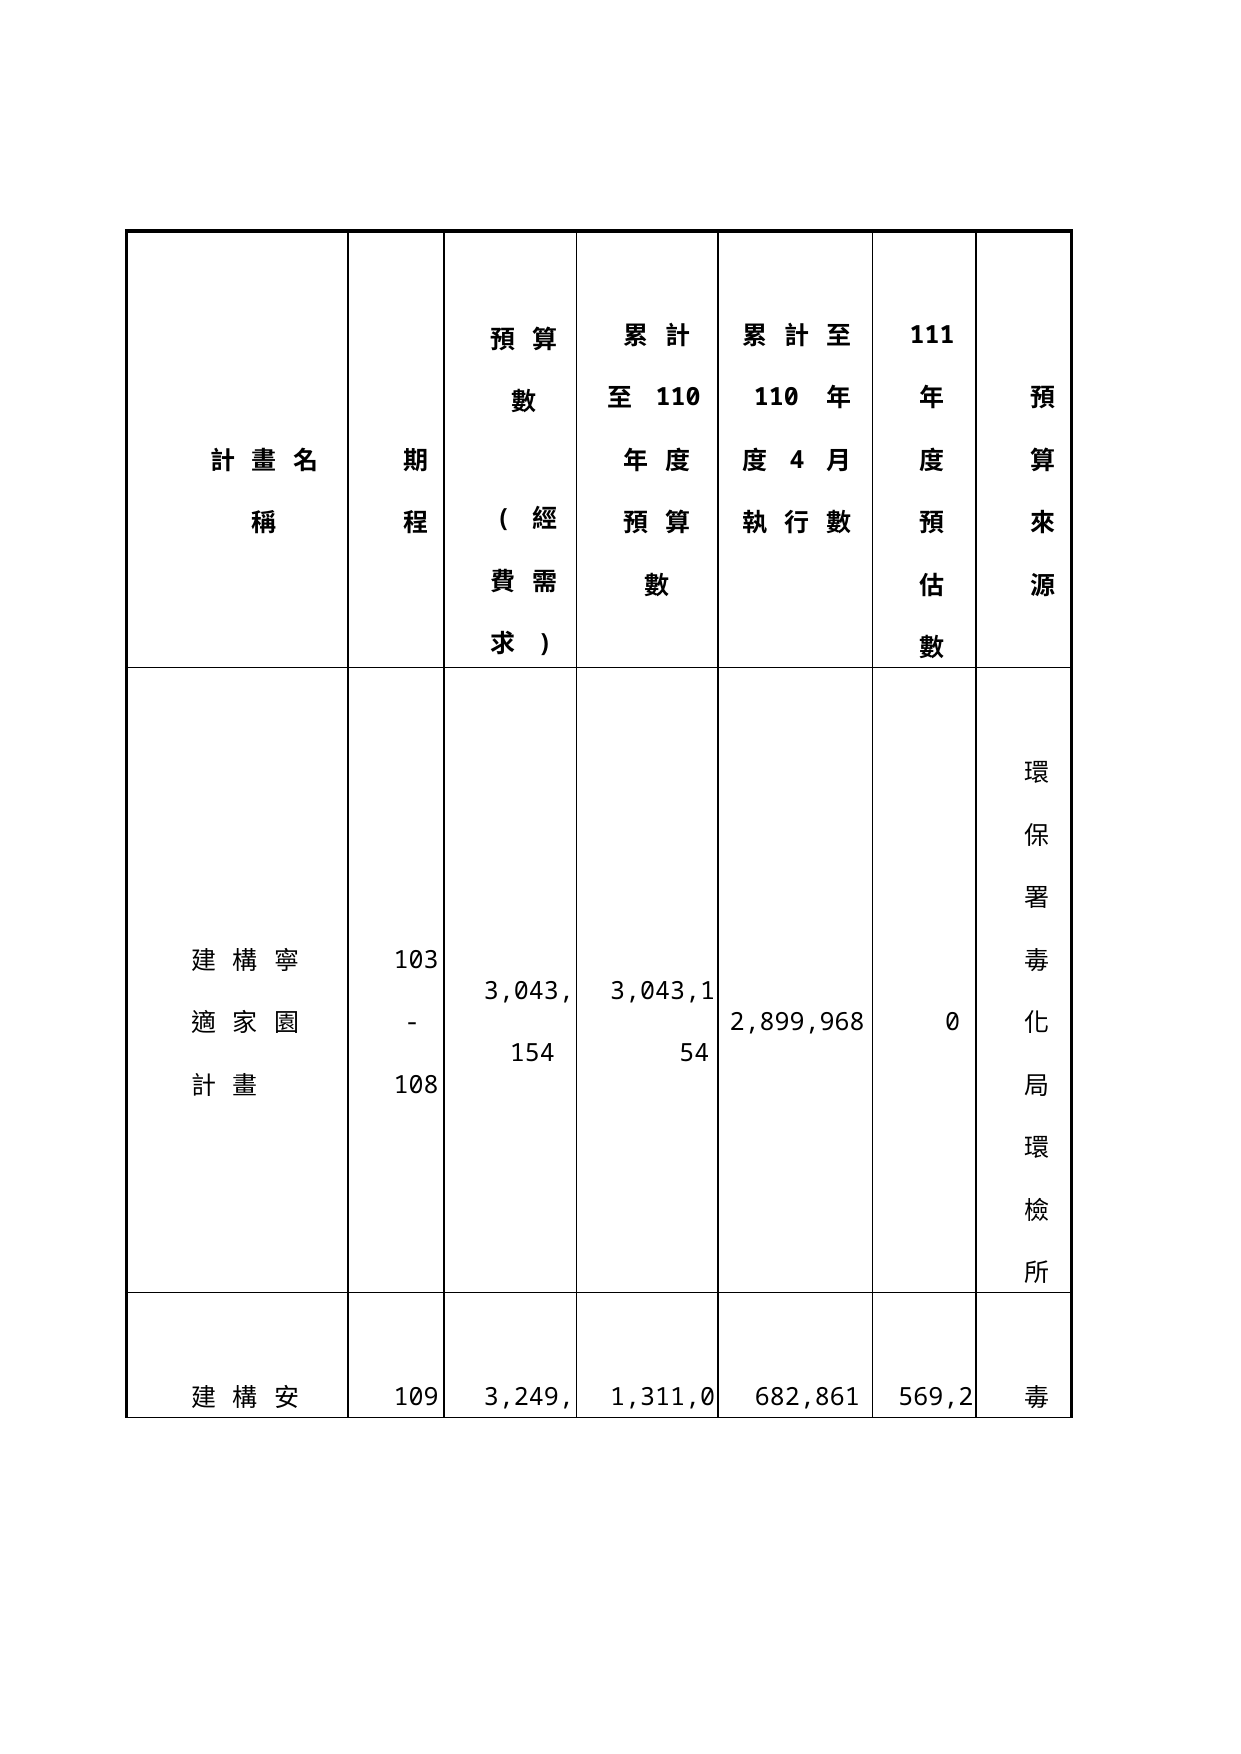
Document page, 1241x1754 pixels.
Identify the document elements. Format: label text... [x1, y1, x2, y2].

table_header 期程 [349, 233, 443, 667]
table_cell 2,899,968 [719, 668, 872, 1292]
table_cell 0 [873, 668, 975, 1292]
table_cell 3,249, [445, 1293, 576, 1417]
table_header 111年度預估數 [873, 233, 975, 667]
table_cell 3,043,154 [445, 668, 576, 1292]
table_cell 1,311,0 [577, 1293, 717, 1417]
table_cell 103-108 [349, 668, 443, 1292]
table_header 累計至110年度4月執行數 [719, 233, 872, 667]
table_cell 建構安 [128, 1293, 347, 1417]
table_header 預算數 (經費需求) [445, 233, 576, 667]
table_cell 毒 [977, 1293, 1070, 1417]
table_cell 682,861 [719, 1293, 872, 1417]
table_cell 建構寧適家園計畫 [128, 668, 347, 1292]
table_cell 569,2 [873, 1293, 975, 1417]
table_header 預算 來源 [977, 233, 1070, 667]
table_cell 環保署 毒化局 環檢所 [977, 668, 1070, 1292]
table_header 計畫名稱 [128, 233, 347, 667]
table_cell 3,043,154 [577, 668, 717, 1292]
table_cell 109- [349, 1293, 443, 1417]
table_header 累計至110年度預算數 [577, 233, 717, 667]
